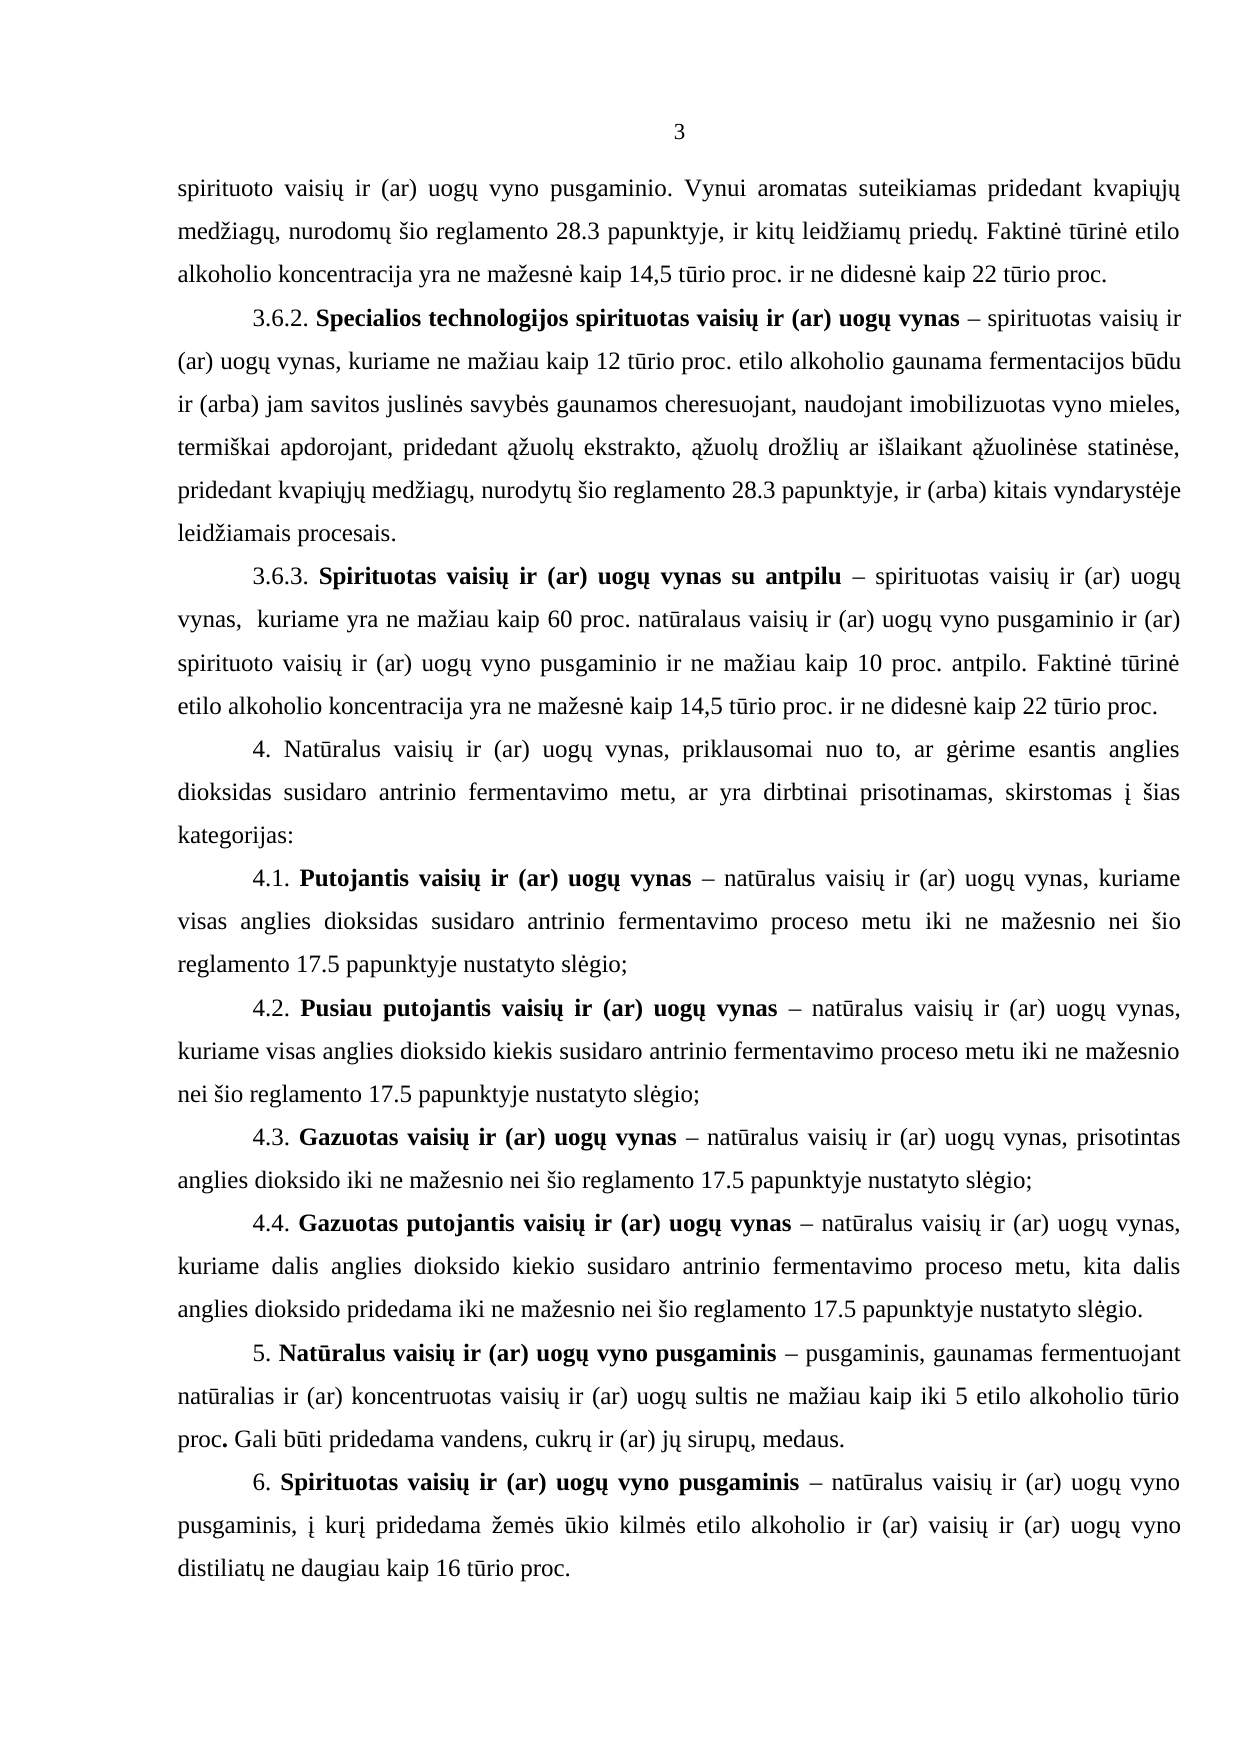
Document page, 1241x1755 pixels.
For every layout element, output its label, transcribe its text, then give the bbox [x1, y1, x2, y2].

text 4.1. Putojantis vaisių ir (ar) uogų vynas – natūralus vaisių ir (ar) uogų vynas, kuriame visas anglies dioksidas susidaro antrinio fermentavimo proceso metu iki ne mažesnio nei šio reglamento 17.5 papunktyje nustatyto slėgio; [177, 863, 1181, 978]
text 4.3. Gazuotas vaisių ir (ar) uogų vynas – natūralus vaisių ir (ar) uogų vynas, prisotintas anglies dioksido iki ne mažesnio nei šio reglamento 17.5 papunktyje nustatyto slėgio; [177, 1122, 1181, 1194]
text 5. Natūralus vaisių ir (ar) uogų vyno pusgaminis – pusgaminis, gaunamas fermentuojant natūralias ir (ar) koncentruotas vaisių ir (ar) uogų sultis ne mažiau kaip iki 5 etilo alkoholio tūrio proc. Gali būti pridedama vandens, cukrų ir (ar) jų sirupų, medaus. [177, 1338, 1181, 1453]
text 4. Natūralus vaisių ir (ar) uogų vynas, priklausomai nuo to, ar gėrime esantis anglies dioksidas susidaro antrinio fermentavimo metu, ar yra dirbtinai prisotinamas, skirstomas į šias kategorijas: [177, 734, 1181, 849]
text 3.6.2. Specialios technologijos spirituotas vaisių ir (ar) uogų vynas – spirituotas vaisių ir (ar) uogų vynas, kuriame ne mažiau kaip 12 tūrio proc. etilo alkoholio gaunama fermentacijos būdu ir (arba) jam savitos juslinės savybės gaunamos cheresuojant, naudojant imobilizuotas vyno mieles, termiškai apdorojant, pridedant ąžuolų ekstrakto, ąžuolų drožlių ar išlaikant ąžuolinėse statinėse, pridedant kvapiųjų medžiagų, nurodytų šio reglamento 28.3 papunktyje, ir (arba) kitais vyndarystėje leidžiamais procesais. [177, 303, 1181, 547]
text 3.6.3. Spirituotas vaisių ir (ar) uogų vynas su antpilu – spirituotas vaisių ir (ar) uogų vynas, kuriame yra ne mažiau kaip 60 proc. natūralaus vaisių ir (ar) uogų vyno pusgaminio ir (ar) spirituoto vaisių ir (ar) uogų vyno pusgaminio ir ne mažiau kaip 10 proc. antpilo. Faktinė tūrinė etilo alkoholio koncentracija yra ne mažesnė kaip 14,5 tūrio proc. ir ne didesnė kaip 22 tūrio proc. [177, 561, 1181, 719]
text spirituoto vaisių ir (ar) uogų vyno pusgaminio. Vynui aromatas suteikiamas pridedant kvapiųjų medžiagų, nurodomų šio reglamento 28.3 papunktyje, ir kitų leidžiamų priedų. Faktinė tūrinė etilo alkoholio koncentracija yra ne mažesnė kaip 14,5 tūrio proc. ir ne didesnė kaip 22 tūrio proc. [177, 173, 1181, 288]
text 6. Spirituotas vaisių ir (ar) uogų vyno pusgaminis – natūralus vaisių ir (ar) uogų vyno pusgaminis, į kurį pridedama žemės ūkio kilmės etilo alkoholio ir (ar) vaisių ir (ar) uogų vyno distiliatų ne daugiau kaip 16 tūrio proc. [177, 1467, 1181, 1582]
text 4.2. Pusiau putojantis vaisių ir (ar) uogų vynas – natūralus vaisių ir (ar) uogų vynas, kuriame visas anglies dioksido kiekis susidaro antrinio fermentavimo proceso metu iki ne mažesnio nei šio reglamento 17.5 papunktyje nustatyto slėgio; [177, 993, 1181, 1108]
text 4.4. Gazuotas putojantis vaisių ir (ar) uogų vynas – natūralus vaisių ir (ar) uogų vynas, kuriame dalis anglies dioksido kiekio susidaro antrinio fermentavimo proceso metu, kita dalis anglies dioksido pridedama iki ne mažesnio nei šio reglamento 17.5 papunktyje nustatyto slėgio. [177, 1208, 1181, 1323]
